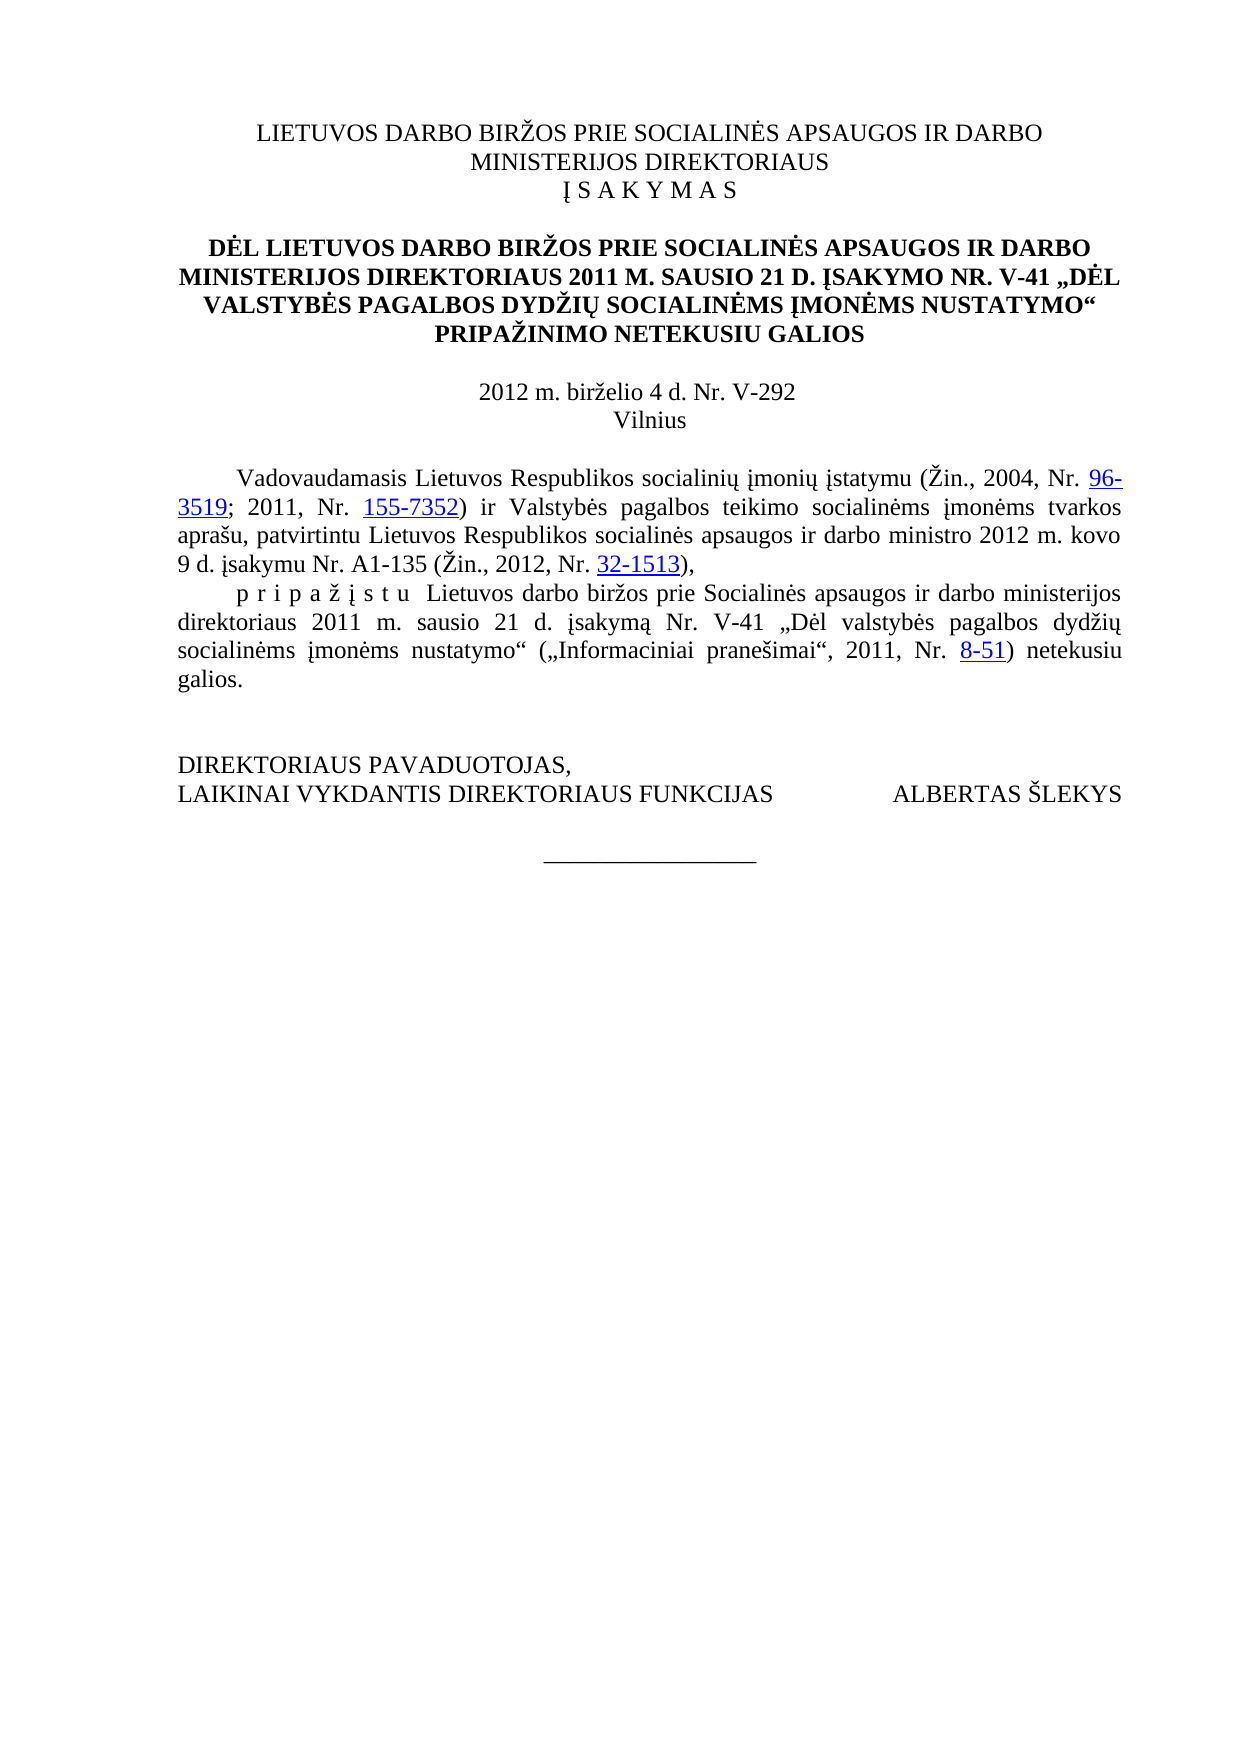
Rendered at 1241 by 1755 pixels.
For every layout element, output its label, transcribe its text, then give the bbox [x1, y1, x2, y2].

text Vadovaudamasis Lietuvos Respublikos socialinių įmonių įstatymu (Žin., 2004, Nr. 96-3519; 2011, Nr. 155-7352) ir Valstybės pagalbos teikimo socialinėms įmonėms tvarkos aprašu, patvirtintu Lietuvos Respublikos socialinės apsaugos ir darbo ministro 2012 m. kovo 9 d. įsakymu Nr. A1-135 (Žin., 2012, Nr. 32-1513), [177, 463, 1122, 578]
text Vilnius [177, 406, 1122, 434]
text p r i p a ž į s t u Lietuvos darbo biržos prie Socialinės apsaugos ir darbo ministerijos direktoriaus 2011 m. sausio 21 d. įsakymą Nr. V-41 „Dėl valstybės pagalbos dydžių socialinėms įmonėms nustatymo“ („Informaciniai pranešimai“, 2011, Nr. 8-51) netekusiu galios. [177, 578, 1122, 693]
text laikinai vykdantis direktoriaus funkcijas Albertas Šlekys [177, 779, 1122, 808]
text Į S A K Y M A S [177, 176, 1122, 204]
text LIETUVOS DARBO BIRŽOS PRIE SOCIALINĖS APSAUGOS IR DARBO MINISTERIJOS DIREKTORIAUS [177, 118, 1122, 176]
text 2012 m. birželio 4 d. Nr. V-292 [177, 377, 1122, 406]
text Direktoriaus pavaduotojas, [177, 751, 1122, 779]
text _________________ [177, 837, 1122, 866]
text DĖL LIETUVOS DARBO BIRŽOS PRIE SOCIALINĖS APSAUGOS IR DARBO MINISTERIJOS DIREKTORIAUS 2011 M. SAUSIO 21 D. ĮSAKYMO NR. V-41 „DĖL VALSTYBĖS PAGALBOS DYDŽIŲ SOCIALINĖMS ĮMONĖMS NUSTATYMO“ PRIPAŽINIMO NETEKUSIU GALIOS [177, 233, 1122, 348]
